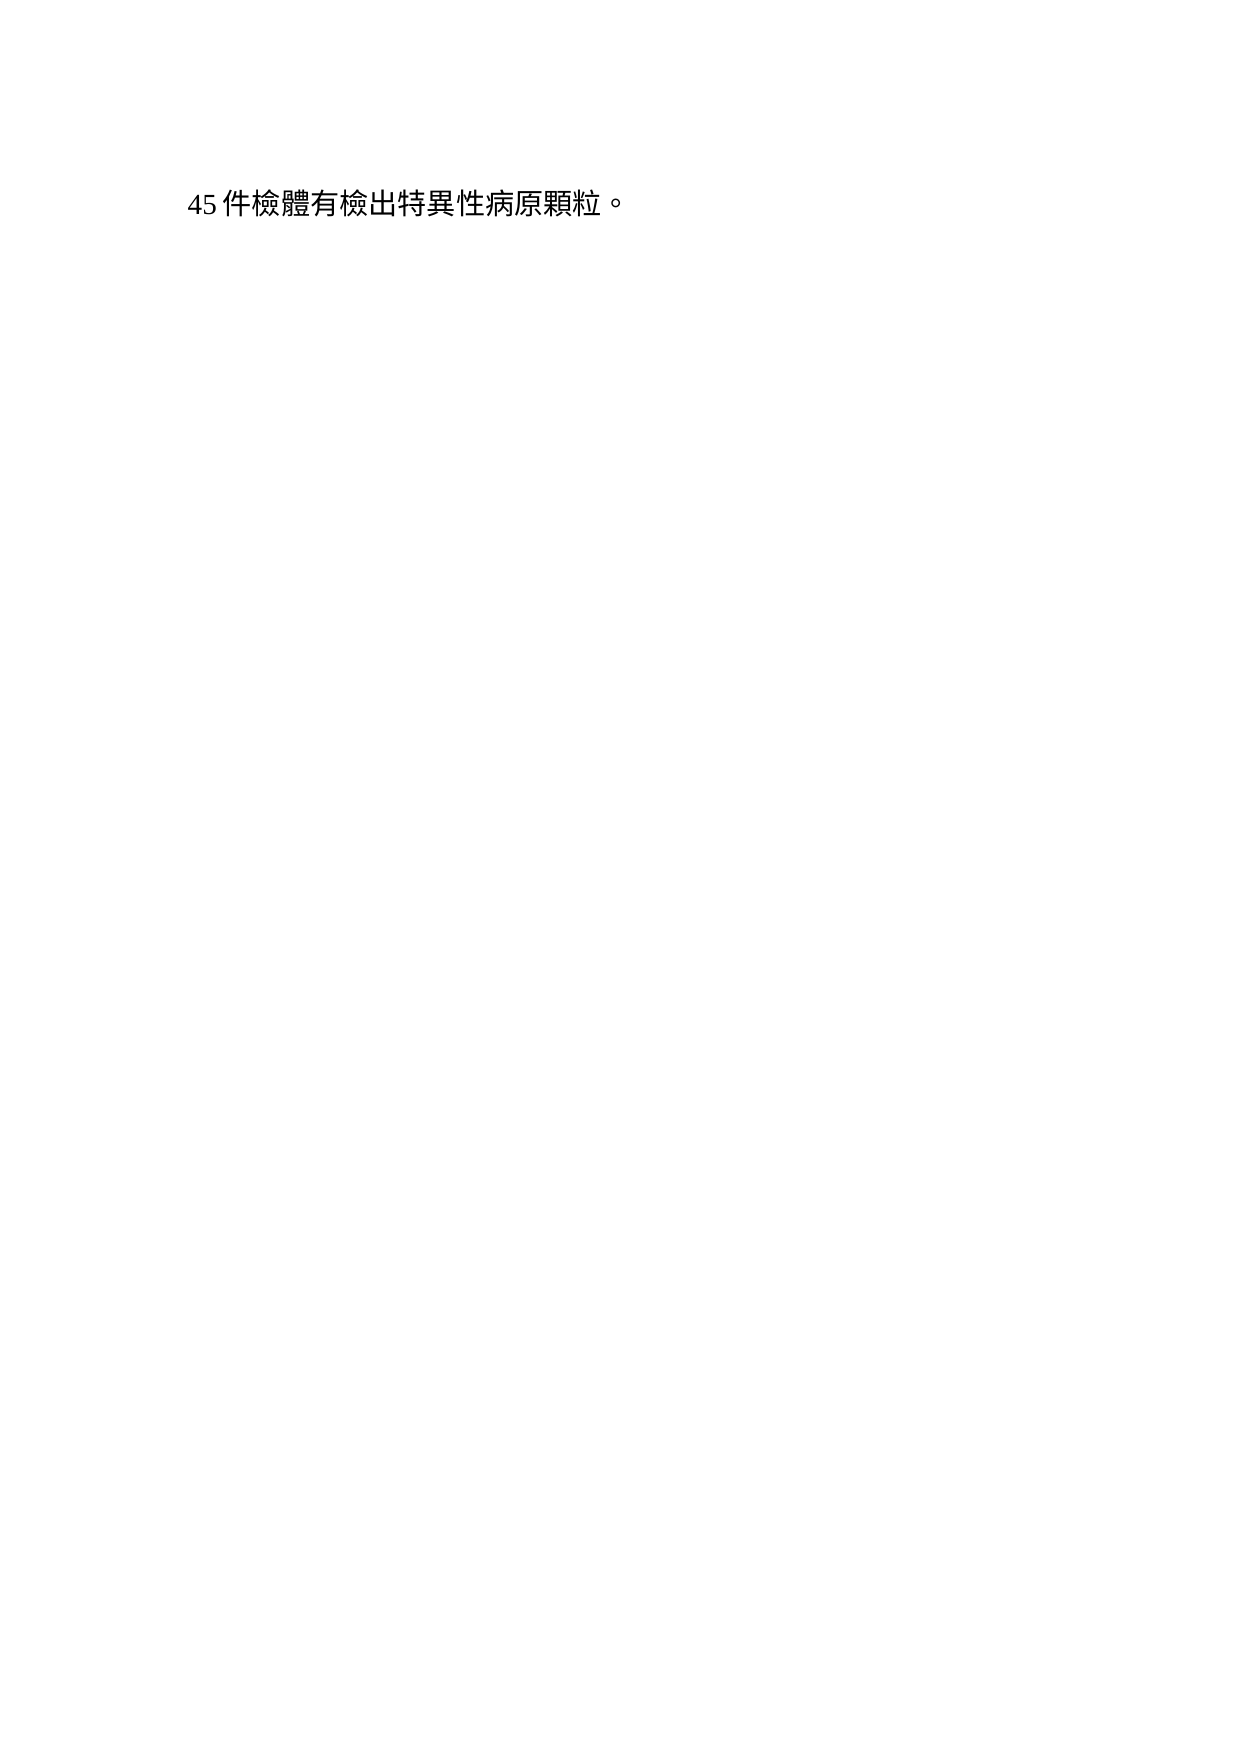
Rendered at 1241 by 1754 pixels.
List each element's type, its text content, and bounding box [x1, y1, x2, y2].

text 45件檢體有檢出特異性病原顆粒。 [187, 164, 1053, 239]
